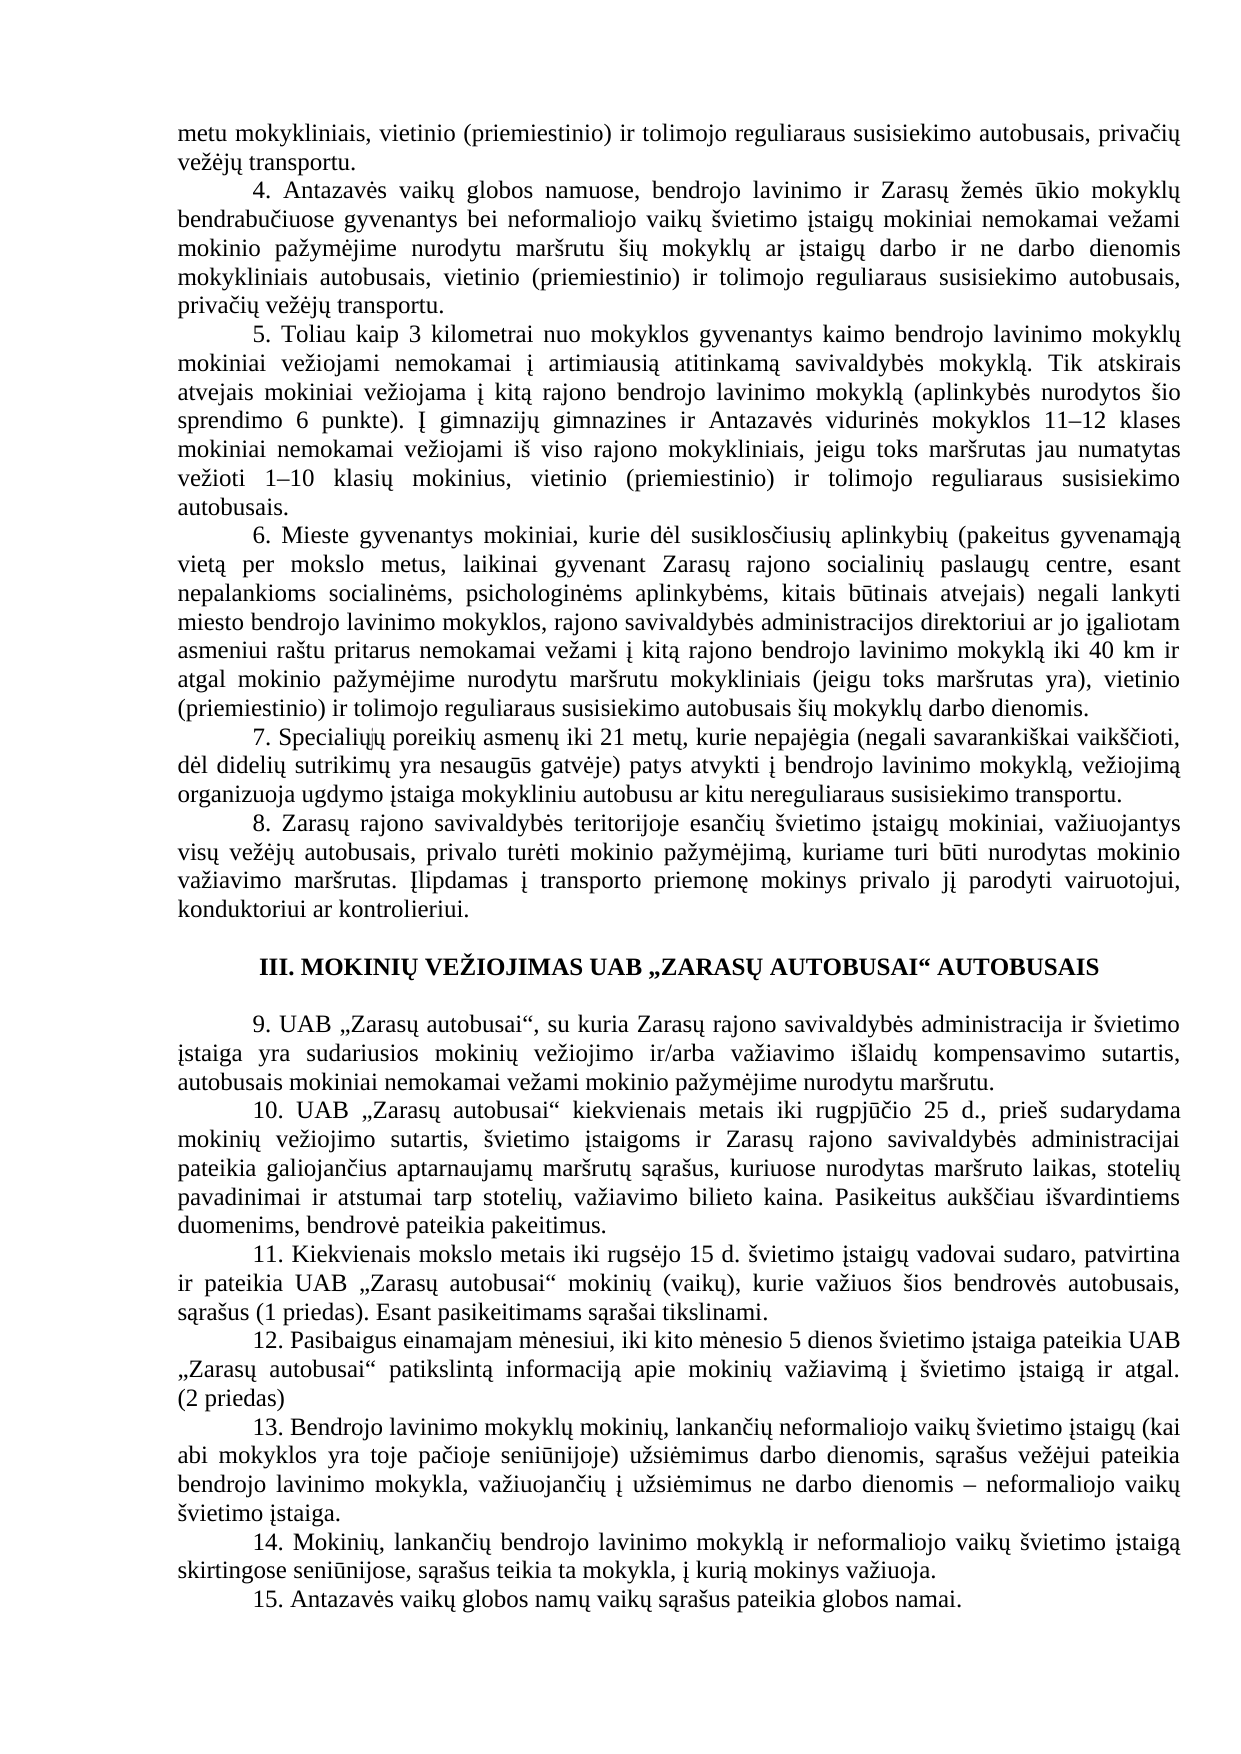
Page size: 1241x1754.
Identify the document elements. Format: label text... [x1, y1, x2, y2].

text 12. Pasibaigus einamajam mėnesiui, iki kito mėnesio 5 dienos švietimo įstaiga pateikia UAB „Zarasų autobusai“ patikslintą informaciją apie mokinių važiavimą į švietimo įstaigą ir atgal. (2 priedas) [177, 1326, 1181, 1412]
text III. MOKINIŲ VEŽIOJIMAS UAB „ZARASŲ AUTOBUSAI“ AUTOBUSAIS [177, 952, 1181, 981]
text 10. UAB „Zarasų autobusai“ kiekvienais metais iki rugpjūčio 25 d., prieš sudarydama mokinių vežiojimo sutartis, švietimo įstaigoms ir Zarasų rajono savivaldybės administracijai pateikia galiojančius aptarnaujamų maršrutų sąrašus, kuriuose nurodytas maršruto laikas, stotelių pavadinimai ir atstumai tarp stotelių, važiavimo bilieto kaina. Pasikeitus aukščiau išvardintiems duomenims, bendrovė pateikia pakeitimus. [177, 1096, 1181, 1239]
text 8. Zarasų rajono savivaldybės teritorijoje esančių švietimo įstaigų mokiniai, važiuojantys visų vežėjų autobusais, privalo turėti mokinio pažymėjimą, kuriame turi būti nurodytas mokinio važiavimo maršrutas. Įlipdamas į transporto priemonę mokinys privalo jį parodyti vairuotojui, konduktoriui ar kontrolieriui. [177, 808, 1181, 923]
text 13. Bendrojo lavinimo mokyklų mokinių, lankančių neformaliojo vaikų švietimo įstaigų (kai abi mokyklos yra toje pačioje seniūnijoje) užsiėmimus darbo dienomis, sąrašus vežėjui pateikia bendrojo lavinimo mokykla, važiuojančių į užsiėmimus ne darbo dienomis – neformaliojo vaikų švietimo įstaiga. [177, 1412, 1181, 1527]
text 9. UAB „Zarasų autobusai“, su kuria Zarasų rajono savivaldybės administracija ir švietimo įstaiga yra sudariusios mokinių vežiojimo ir/arba važiavimo išlaidų kompensavimo sutartis, autobusais mokiniai nemokamai vežami mokinio pažymėjime nurodytu maršrutu. [177, 1009, 1181, 1096]
text 5. Toliau kaip 3 kilometrai nuo mokyklos gyvenantys kaimo bendrojo lavinimo mokyklų mokiniai vežiojami nemokamai į artimiausią atitinkamą savivaldybės mokyklą. Tik atskirais atvejais mokiniai vežiojama į kitą rajono bendrojo lavinimo mokyklą (aplinkybės nurodytos šio sprendimo 6 punkte). Į gimnazijų gimnazines ir Antazavės vidurinės mokyklos 11–12 klases mokiniai nemokamai vežiojami iš viso rajono mokykliniais, jeigu toks maršrutas jau numatytas vežioti 1–10 klasių mokinius, vietinio (priemiestinio) ir tolimojo reguliaraus susisiekimo autobusais. [177, 319, 1181, 521]
text 7. Specialiųjų poreikių asmenų iki 21 metų, kurie nepajėgia (negali savarankiškai vaikščioti, dėl didelių sutrikimų yra nesaugūs gatvėje) patys atvykti į bendrojo lavinimo mokyklą, vežiojimą organizuoja ugdymo įstaiga mokykliniu autobusu ar kitu nereguliaraus susisiekimo transportu. [177, 722, 1181, 808]
text 11. Kiekvienais mokslo metais iki rugsėjo 15 d. švietimo įstaigų vadovai sudaro, patvirtina ir pateikia UAB „Zarasų autobusai“ mokinių (vaikų), kurie važiuos šios bendrovės autobusais, sąrašus (1 priedas). Esant pasikeitimams sąrašai tikslinami. [177, 1239, 1181, 1326]
text 4. Antazavės vaikų globos namuose, bendrojo lavinimo ir Zarasų žemės ūkio mokyklų bendrabučiuose gyvenantys bei neformaliojo vaikų švietimo įstaigų mokiniai nemokamai vežami mokinio pažymėjime nurodytu maršrutu šių mokyklų ar įstaigų darbo ir ne darbo dienomis mokykliniais autobusais, vietinio (priemiestinio) ir tolimojo reguliaraus susisiekimo autobusais, privačių vežėjų transportu. [177, 176, 1181, 319]
text 6. Mieste gyvenantys mokiniai, kurie dėl susiklosčiusių aplinkybių (pakeitus gyvenamąją vietą per mokslo metus, laikinai gyvenant Zarasų rajono socialinių paslaugų centre, esant nepalankioms socialinėms, psichologinėms aplinkybėms, kitais būtinais atvejais) negali lankyti miesto bendrojo lavinimo mokyklos, rajono savivaldybės administracijos direktoriui ar jo įgaliotam asmeniui raštu pritarus nemokamai vežami į kitą rajono bendrojo lavinimo mokyklą iki 40 km ir atgal mokinio pažymėjime nurodytu maršrutu mokykliniais (jeigu toks maršrutas yra), vietinio (priemiestinio) ir tolimojo reguliaraus susisiekimo autobusais šių mokyklų darbo dienomis. [177, 521, 1181, 722]
text 14. Mokinių, lankančių bendrojo lavinimo mokyklą ir neformaliojo vaikų švietimo įstaigą skirtingose seniūnijose, sąrašus teikia ta mokykla, į kurią mokinys važiuoja. [177, 1527, 1181, 1584]
text 15. Antazavės vaikų globos namų vaikų sąrašus pateikia globos namai. [177, 1584, 1181, 1613]
text metu mokykliniais, vietinio (priemiestinio) ir tolimojo reguliaraus susisiekimo autobusais, privačių vežėjų transportu. [177, 118, 1181, 176]
